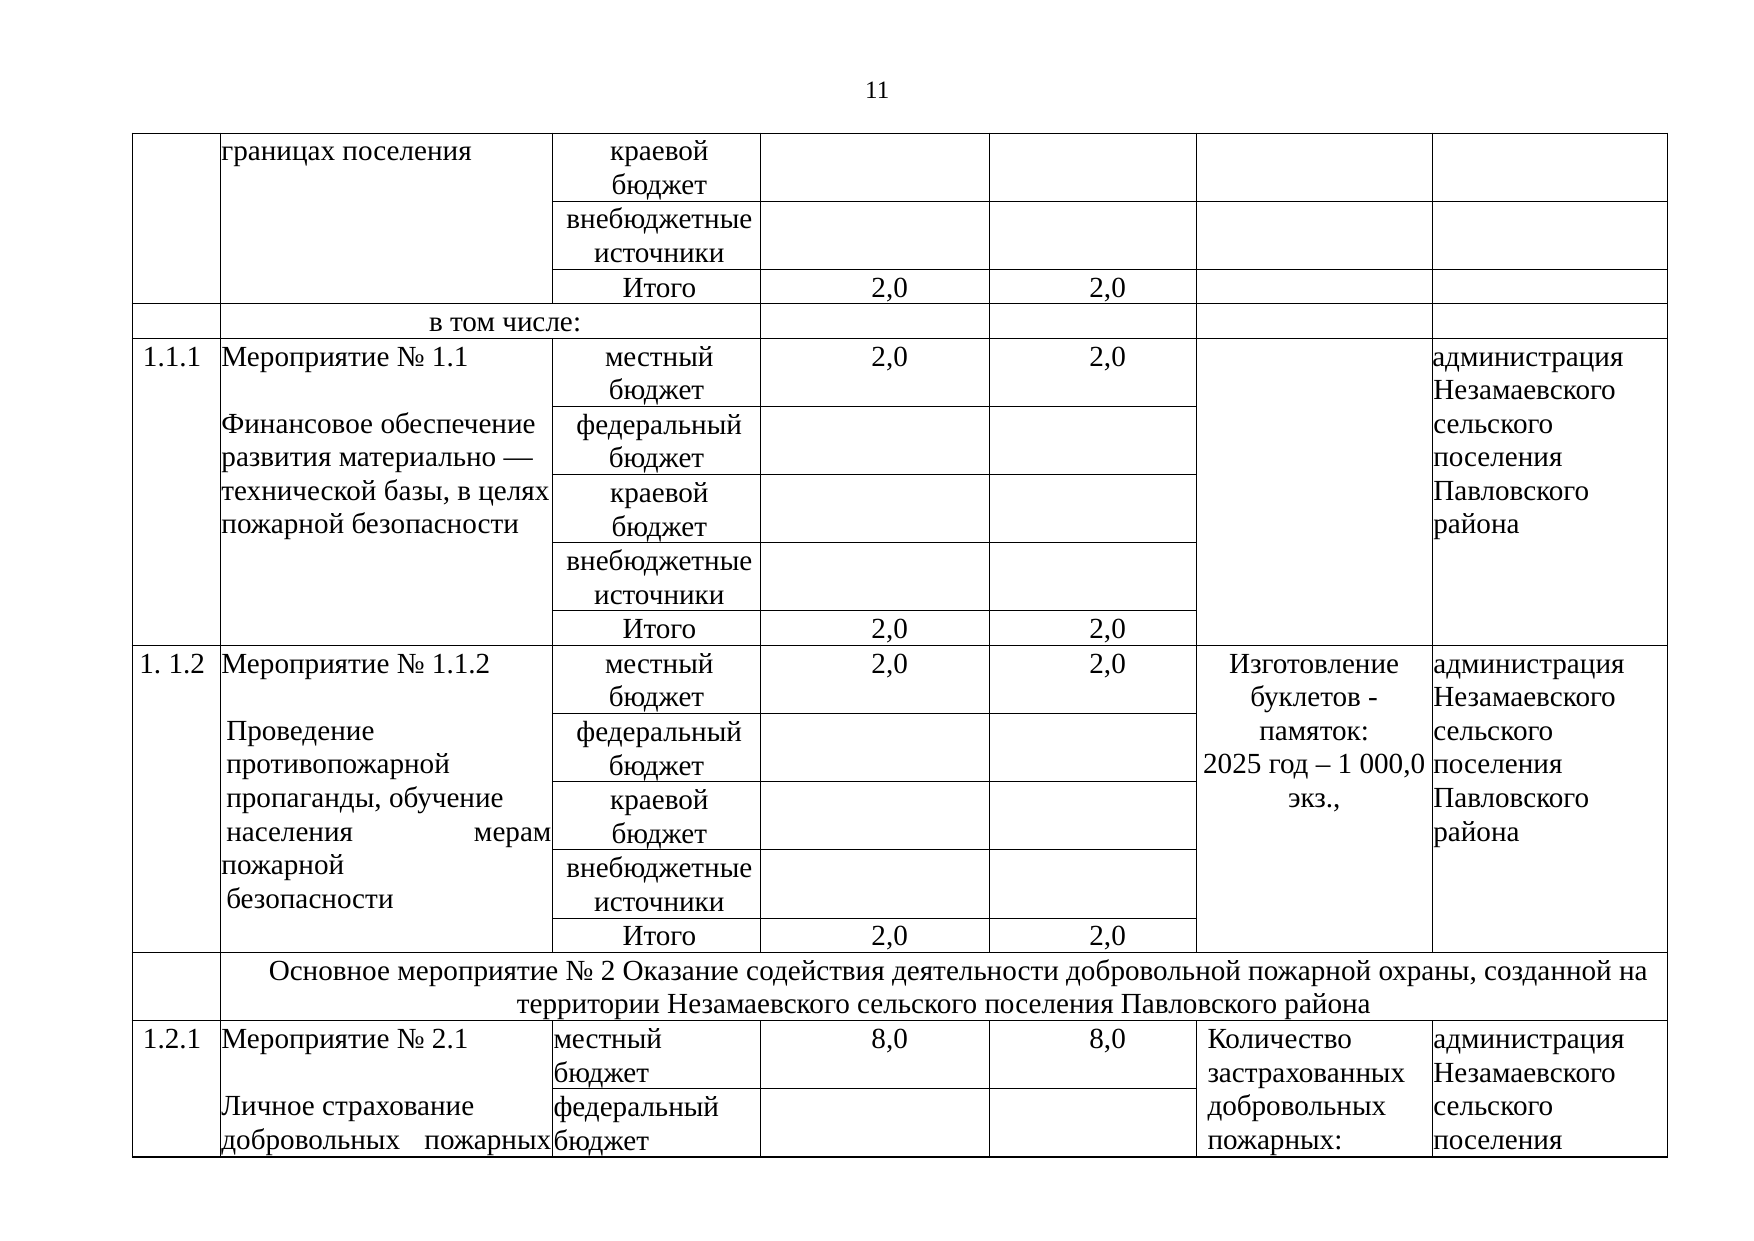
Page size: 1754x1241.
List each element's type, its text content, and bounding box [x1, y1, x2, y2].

table_cell 2,0 [990, 270, 1196, 303]
table_cell внебюджетные источники [553, 543, 760, 610]
table_cell границах поселения [221, 134, 552, 303]
table_cell [1433, 202, 1667, 269]
table_cell краевой бюджет [553, 134, 760, 201]
table_cell 1.2.1 [133, 1021, 220, 1156]
table_cell Итого [553, 919, 760, 952]
table_cell 2,0 [990, 646, 1196, 713]
table_cell [1197, 304, 1432, 338]
table_cell краевой бюджет [553, 782, 760, 849]
table_cell [1197, 339, 1432, 645]
table_cell федеральный бюджет [553, 714, 760, 781]
table_cell [1197, 134, 1432, 201]
table_cell Итого [553, 270, 760, 303]
table_cell 1. 1.2 [133, 646, 220, 952]
table_cell Мероприятие № 1.1 Финансовое обеспечение развития материально — технической базы, в целях пожарной безопасности [221, 339, 552, 645]
table_cell [1433, 270, 1667, 303]
table_cell Количество застрахованных добровольных пожарных: [1197, 1021, 1432, 1156]
table_cell 2,0 [990, 339, 1196, 406]
table_cell [990, 134, 1196, 201]
table_cell 2,0 [761, 611, 989, 645]
table_cell [133, 134, 220, 303]
table_cell местный бюджет [553, 339, 760, 406]
table_cell 2,0 [761, 270, 989, 303]
table_cell Мероприятие № 2.1 Личное страхование добровольных пожарных [221, 1021, 552, 1156]
table_cell [761, 407, 989, 474]
table_cell краевой бюджет [553, 475, 760, 542]
table_cell [990, 304, 1196, 338]
table_cell [761, 202, 989, 269]
table_cell местный бюджет [553, 646, 760, 713]
table_cell [990, 407, 1196, 474]
table_cell [990, 202, 1196, 269]
table_cell местный бюджет [553, 1021, 760, 1088]
table_cell Мероприятие № 1.1.2 Проведение противопожарной пропаганды, обучение населения мерам пожарной безопасности [221, 646, 552, 952]
table_cell [990, 475, 1196, 542]
table_cell 2,0 [761, 339, 989, 406]
table_cell администрация Незамаевского сельского поселения [1433, 1021, 1667, 1156]
table_cell [761, 304, 989, 338]
table_cell федеральный бюджет [553, 407, 760, 474]
table_cell администрация Незамаевского сельского поселения Павловского района [1433, 339, 1667, 645]
table_cell [1433, 134, 1667, 201]
table_cell внебюджетные источники [553, 850, 760, 917]
table_cell [133, 953, 220, 1020]
table_cell Изготовление буклетов - памяток: 2025 год – 1 000,0 экз., [1197, 646, 1432, 952]
table_cell 2,0 [761, 919, 989, 952]
table_cell 1.1.1 [133, 339, 220, 645]
table_cell [990, 714, 1196, 781]
table_cell [761, 714, 989, 781]
table_cell [761, 782, 989, 849]
table_cell Основное мероприятие № 2 Оказание содействия деятельности добровольной пожарной охраны, созданной на территории Незамаевского сельского поселения Павловского района [221, 953, 1667, 1020]
table_cell 2,0 [761, 646, 989, 713]
table_cell [1197, 202, 1432, 269]
table_cell [1433, 304, 1667, 338]
table_cell 2,0 [990, 611, 1196, 645]
table_cell [761, 850, 989, 917]
table_cell 8,0 [761, 1021, 989, 1088]
table_cell [990, 543, 1196, 610]
table_cell [761, 1089, 989, 1156]
table_cell [761, 134, 989, 201]
table_cell Итого [553, 611, 760, 645]
table_cell [761, 543, 989, 610]
table_cell 2,0 [990, 919, 1196, 952]
table_cell внебюджетные источники [553, 202, 760, 269]
table_cell 8,0 [990, 1021, 1196, 1088]
table_cell федеральный бюджет [553, 1089, 760, 1156]
table_cell [990, 782, 1196, 849]
table_cell администрация Незамаевского сельского поселения Павловского района [1433, 646, 1667, 952]
table_cell в том числе: [221, 304, 760, 338]
table_cell [761, 475, 989, 542]
table_cell [133, 304, 220, 338]
table_cell [990, 850, 1196, 917]
table_cell [990, 1089, 1196, 1156]
table_cell [1197, 270, 1432, 303]
